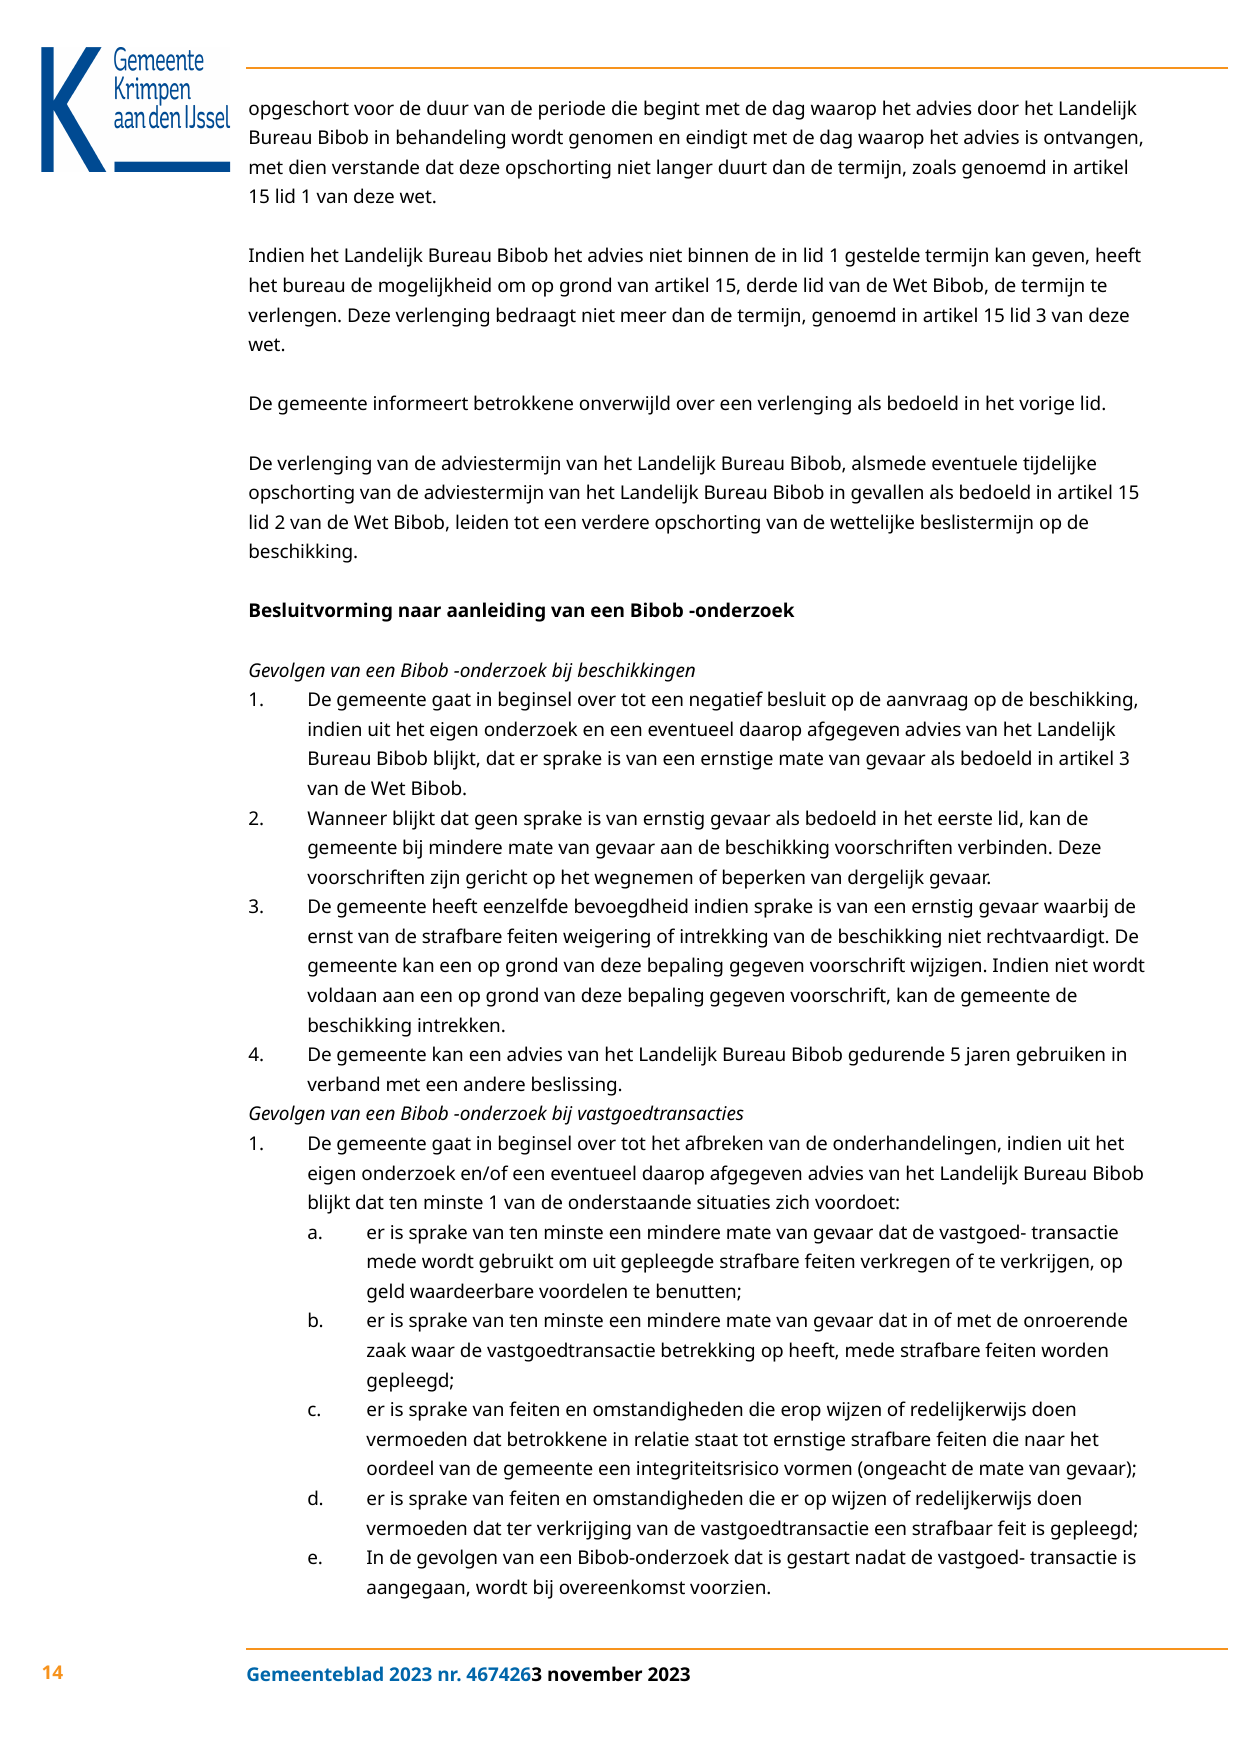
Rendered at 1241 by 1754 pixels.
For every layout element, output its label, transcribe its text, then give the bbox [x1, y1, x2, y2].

list Wanneer blijkt dat geen sprake is van ernstig gevaar als bedoeld in het eerste lid, kan de gemeente bij mindere mate van gevaar aan de beschikking voorschriften verbinden. Deze voorschriften zijn gericht op het wegnemen of beperken van dergelijk gevaar. [248, 805, 1152, 890]
text Gevolgen van een Bibob -onderzoek bij vastgoedtransacties [248, 1101, 1152, 1126]
list De gemeente gaat in beginsel over tot een negatief besluit op de aanvraag op de beschikking, indien uit het eigen onderzoek en een eventueel daarop afgegeven advies van het Landelijk Bureau Bibob blijkt, dat er sprake is van een ernstige mate van gevaar als bedoeld in artikel 3 van de Wet Bibob. [248, 686, 1152, 801]
list er is sprake van ten minste een mindere mate van gevaar dat de vastgoed- transactie mede wordt gebruikt om uit gepleegde strafbare feiten verkregen of te verkrijgen, op geld waardeerbare voordelen te benutten; [307, 1219, 1152, 1304]
text Gevolgen van een Bibob -onderzoek bij beschikkingen [248, 657, 1152, 683]
list er is sprake van ten minste een mindere mate van gevaar dat in of met de onroerende zaak waar de vastgoedtransactie betrekking op heeft, mede strafbare feiten worden gepleegd; [307, 1308, 1152, 1393]
list er is sprake van feiten en omstandigheden die er op wijzen of redelijkerwijs doen vermoeden dat ter verkrijging van de vastgoedtransactie een strafbaar feit is gepleegd; [307, 1485, 1152, 1541]
text Besluitvorming naar aanleiding van een Bibob -onderzoek [248, 598, 1152, 623]
list De gemeente kan een advies van het Landelijk Bureau Bibob gedurende 5 jaren gebruiken in verband met een andere beslissing. [248, 1041, 1152, 1097]
list er is sprake van feiten en omstandigheden die erop wijzen of redelijkerwijs doen vermoeden dat betrokkene in relatie staat tot ernstige strafbare feiten die naar het oordeel van de gemeente een integriteitsrisico vormen (ongeacht de mate van gevaar); [307, 1396, 1152, 1481]
list De gemeente gaat in beginsel over tot het afbreken van de onderhandelingen, indien uit het eigen onderzoek en/of een eventueel daarop afgegeven advies van het Landelijk Bureau Bibob blijkt dat ten minste 1 van de onderstaande situaties zich voordoet: [248, 1130, 1152, 1215]
list In de gevolgen van een Bibob-onderzoek dat is gestart nadat de vastgoed- transactie is aangegaan, wordt bij overeenkomst voorzien. [307, 1544, 1152, 1600]
text De gemeente informeert betrokkene onverwijld over een verlenging als bedoeld in het vorige lid. [248, 391, 1152, 416]
text opgeschort voor de duur van de periode die begint met de dag waarop het advies door het Landelijk Bureau Bibob in behandeling wordt genomen en eindigt met de dag waarop het advies is ontvangen, met dien verstande dat deze opschorting niet langer duurt dan de termijn, zoals genoemd in artikel 15 lid 1 van deze wet. [248, 95, 1152, 209]
text De verlenging van de adviestermijn van het Landelijk Bureau Bibob, alsmede eventuele tijdelijke opschorting van de adviestermijn van het Landelijk Bureau Bibob in gevallen als bedoeld in artikel 15 lid 2 van de Wet Bibob, leiden tot een verdere opschorting van de wettelijke beslistermijn op de beschikking. [248, 450, 1152, 564]
list De gemeente heeft eenzelfde bevoegdheid indien sprake is van een ernstig gevaar waarbij de ernst van de strafbare feiten weigering of intrekking van de beschikking niet rechtvaardigt. De gemeente kan een op grond van deze bepaling gegeven voorschrift wijzigen. Indien niet wordt voldaan aan een op grond van deze bepaling gegeven voorschrift, kan de gemeente de beschikking intrekken. [248, 893, 1152, 1038]
text Indien het Landelijk Bureau Bibob het advies niet binnen de in lid 1 gestelde termijn kan geven, heeft het bureau de mogelijkheid om op grond van artikel 15, derde lid van de Wet Bibob, de termijn te verlengen. Deze verlenging bedraagt niet meer dan de termijn, genoemd in artikel 15 lid 3 van deze wet. [248, 243, 1152, 357]
picture [41, 47, 231, 172]
